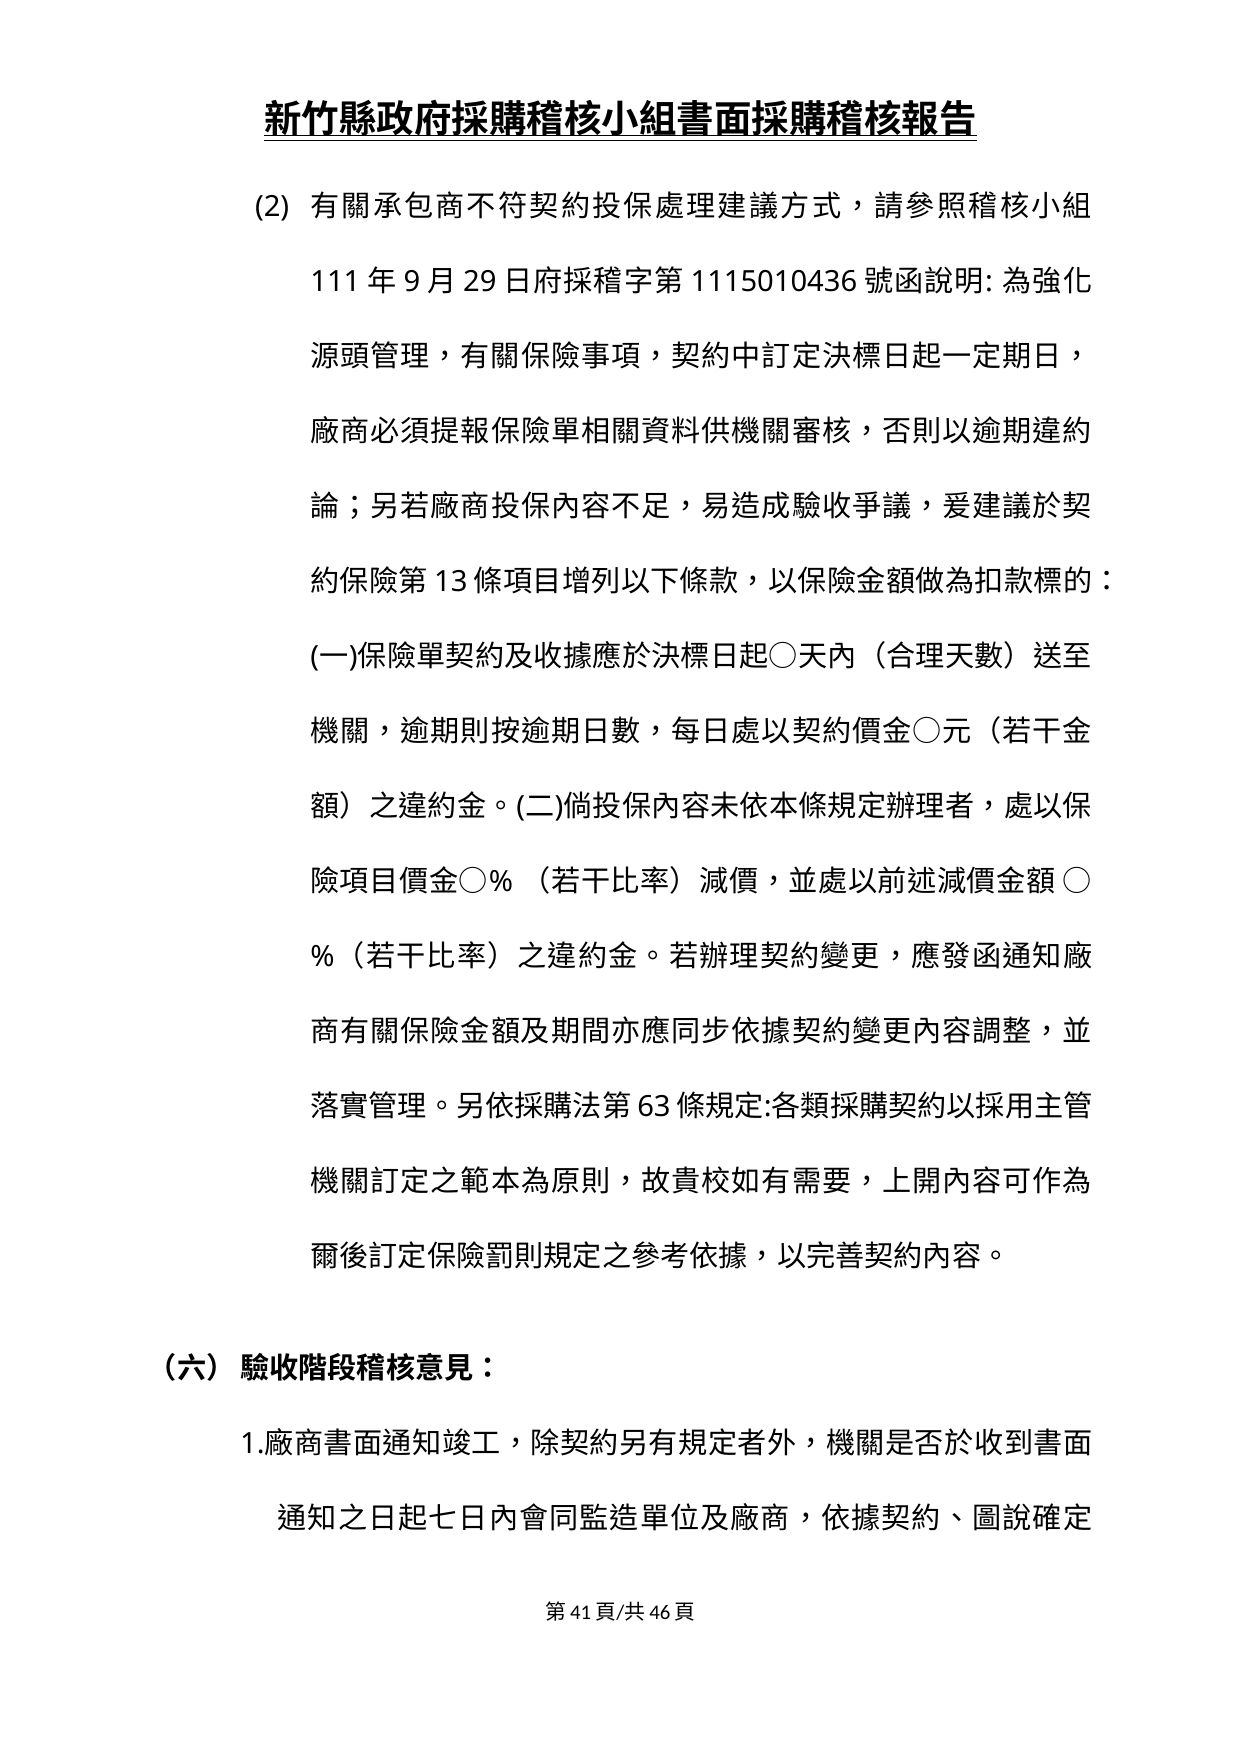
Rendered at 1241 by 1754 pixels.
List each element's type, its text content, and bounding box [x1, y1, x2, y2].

list 有關承包商不符契約投保處理建議方式，請參照稽核小組111年9月29日府採稽字第1115010436號函說明: 為強化源頭管理，有關保險事項，契約中訂定決標日起一定期日，廠商必須提報保險單相關資料供機關審核，否則以逾期違約論；另若廠商投保內容不足，易造成驗收爭議，爰建議於契約保險第13條項目增列以下條款，以保險金額做為扣款標的：(一)保險單契約及收據應於決標日起○天內（合理天數）送至機關，逾期則按逾期日數，每日處以契約價金○元（若干金額）之違約金。(二)倘投保內容未依本條規定辦理者，處以保險項目價金○% （若干比率）減價，並處以前述減價金額 ○%（若干比率）之違約金。若辦理契約變更，應發函通知廠商有關保險金額及期間亦應同步依據契約變更內容調整，並落實管理。另依採購法第63條規定:各類採購契約以採用主管機關訂定之範本為原則，故貴校如有需要，上開內容可作為爾後訂定保險罰則規定之參考依據，以完善契約內容。 [255, 160, 1092, 1285]
list 驗收階段稽核意見： [148, 1322, 1092, 1397]
list 廠商書面通知竣工，除契約另有規定者外，機關是否於收到書面通知之日起七日內會同監造單位及廠商，依據契約、圖說確定 [240, 1397, 1092, 1547]
